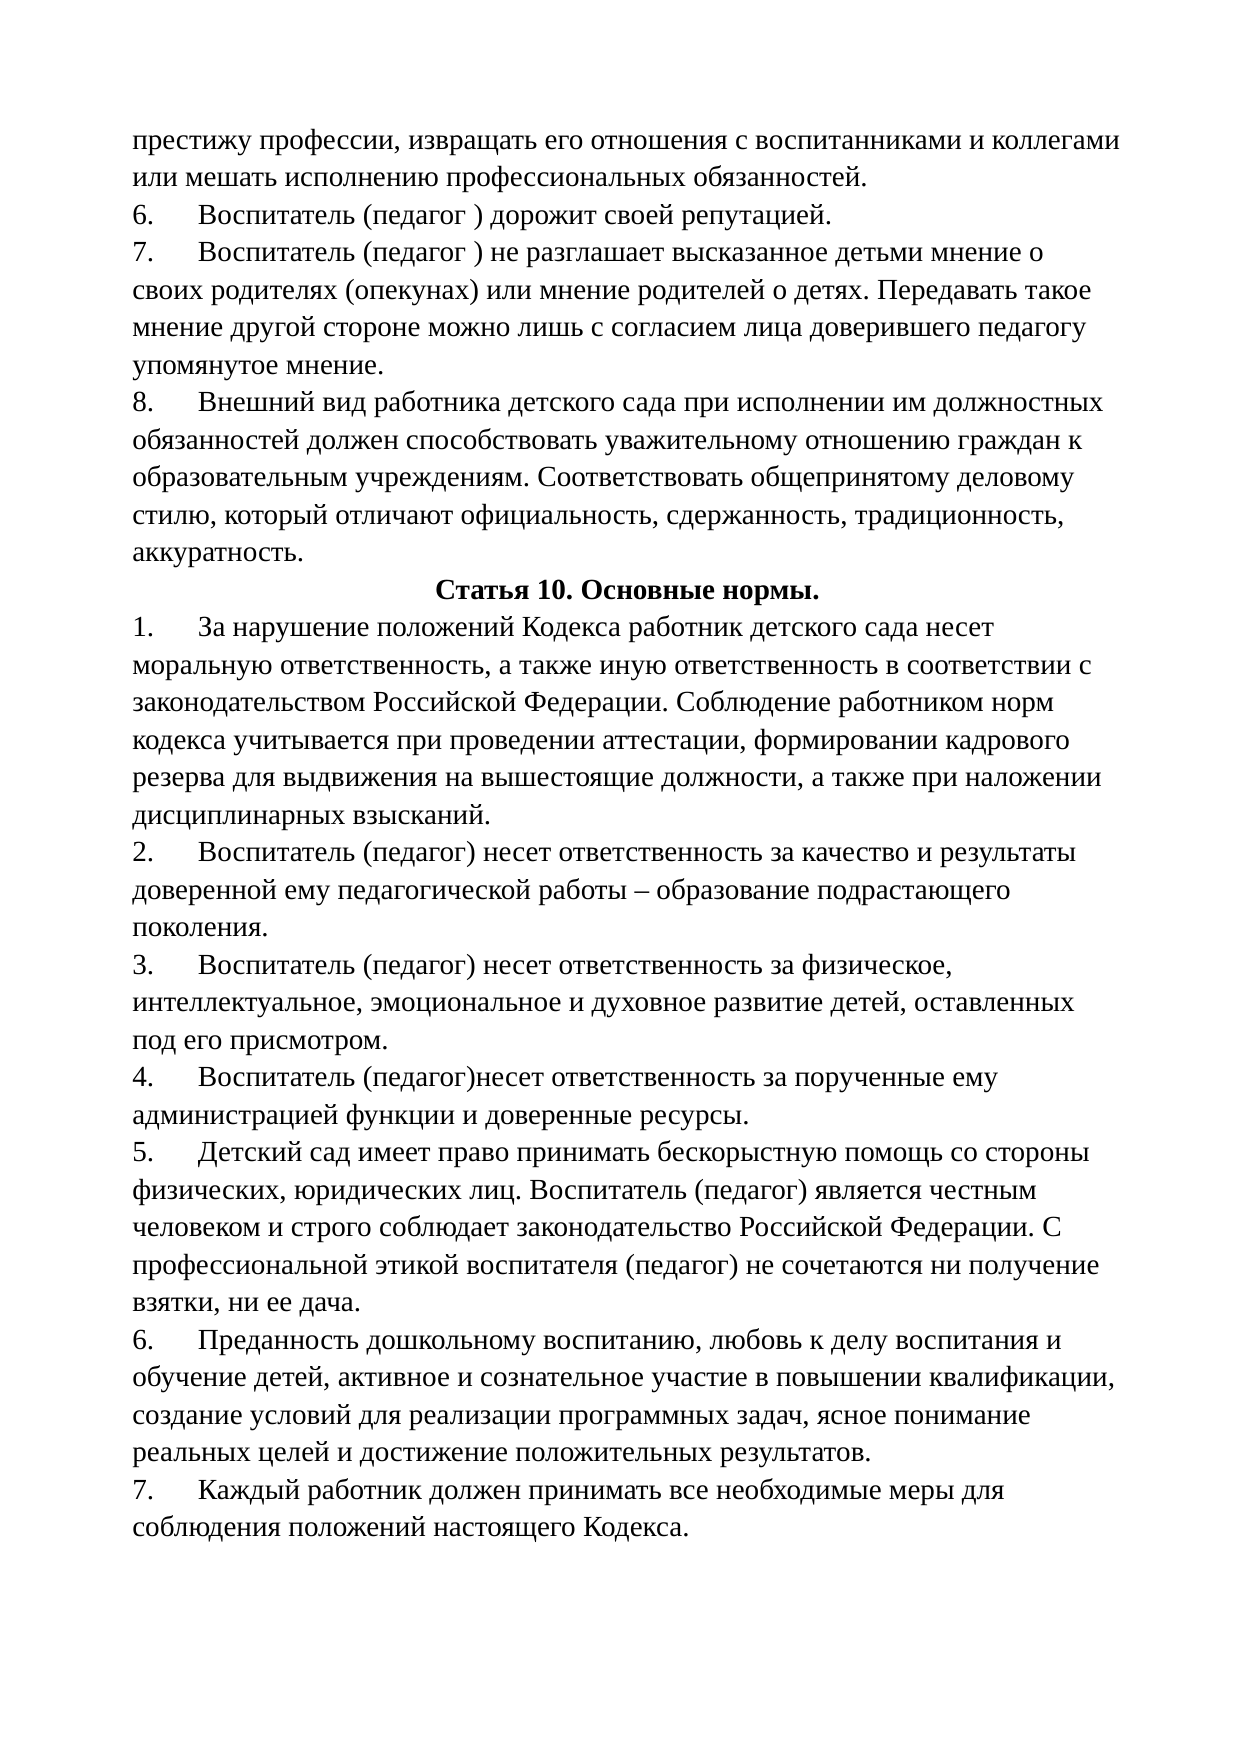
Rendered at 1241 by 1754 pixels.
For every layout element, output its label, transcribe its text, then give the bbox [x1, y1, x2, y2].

text Статья 10. Основные нормы. [132, 568, 1122, 606]
text 8. Внешний вид работника детского сада при исполнении им должностных обязанностей должен способствовать уважительному отношению граждан к образовательным учреждениям. Соответствовать общепринятому деловому стилю, который отличают официальность, сдержанность, традиционность, аккуратность. [132, 381, 1122, 568]
text 1. За нарушение положений Кодекса работник детского сада несет моральную ответственность, а также иную ответственность в соответствии с законодательством Российской Федерации. Соблюдение работником норм кодекса учитывается при проведении аттестации, формировании кадрового резерва для выдвижения на вышестоящие должности, а также при наложении дисциплинарных взысканий. [132, 606, 1122, 831]
text 6. Преданность дошкольному воспитанию, любовь к делу воспитания и обучение детей, активное и сознательное участие в повышении квалификации, создание условий для реализации программных задач, ясное понимание реальных целей и достижение положительных результатов. [132, 1318, 1122, 1468]
text 2. Воспитатель (педагог) несет ответственность за качество и результаты доверенной ему педагогической работы – образование подрастающего поколения. [132, 831, 1122, 943]
text 7. Воспитатель (педагог ) не разглашает высказанное детьми мнение о своих родителях (опекунах) или мнение родителей о детях. Передавать такое мнение другой стороне можно лишь с согласием лица доверившего педагогу упомянутое мнение. [132, 231, 1122, 381]
text 3. Воспитатель (педагог) несет ответственность за физическое, интеллектуальное, эмоциональное и духовное развитие детей, оставленных под его присмотром. [132, 943, 1122, 1056]
text 5. Детский сад имеет право принимать бескорыстную помощь со стороны физических, юридических лиц. Воспитатель (педагог) является честным человеком и строго соблюдает законодательство Российской Федерации. С профессиональной этикой воспитателя (педагог) не сочетаются ни получение взятки, ни ее дача. [132, 1131, 1122, 1318]
text 4. Воспитатель (педагог)несет ответственность за порученные ему администрацией функции и доверенные ресурсы. [132, 1056, 1122, 1131]
text 7. Каждый работник должен принимать все необходимые меры для соблюдения положений настоящего Кодекса. [132, 1468, 1122, 1543]
text престижу профессии, извращать его отношения с воспитанниками и коллегами или мешать исполнению профессиональных обязанностей. [132, 118, 1122, 193]
text 6. Воспитатель (педагог ) дорожит своей репутацией. [132, 193, 1122, 231]
